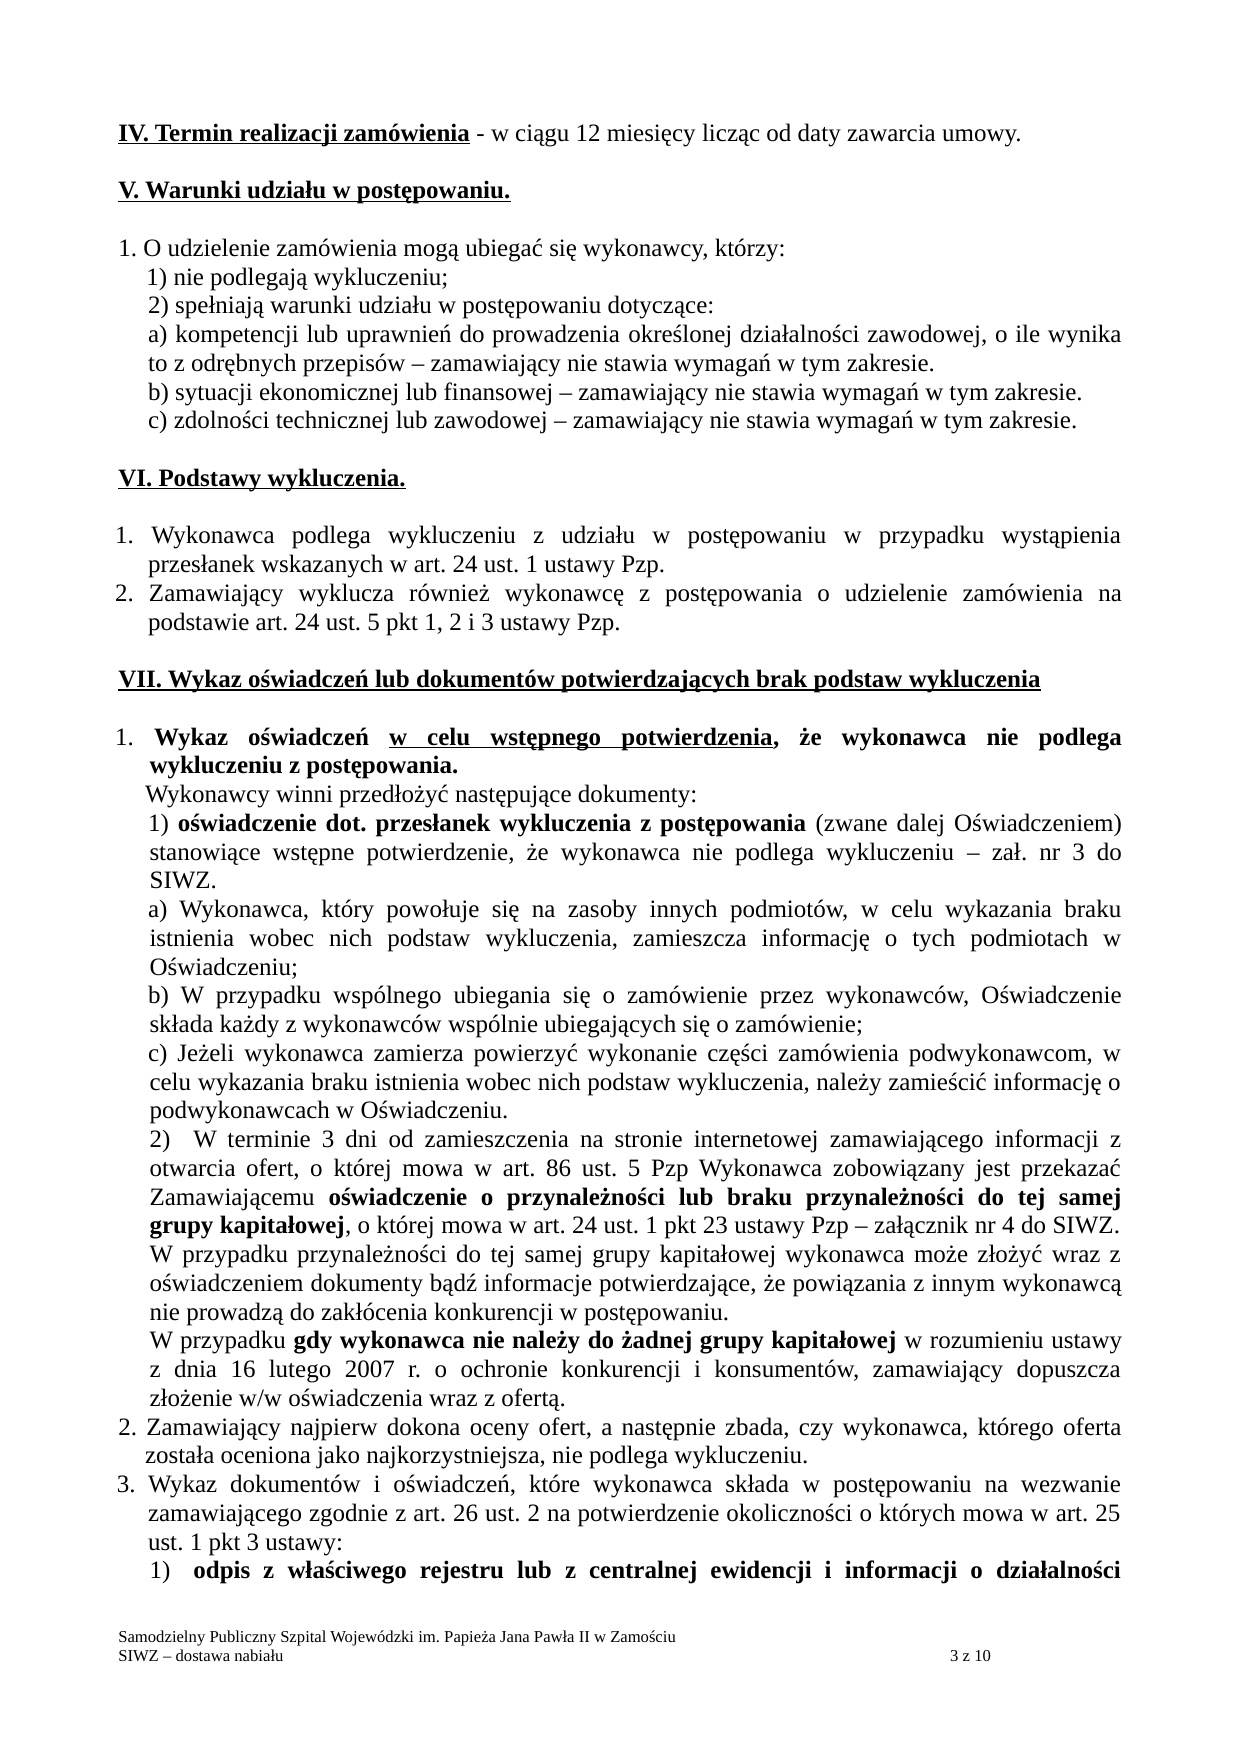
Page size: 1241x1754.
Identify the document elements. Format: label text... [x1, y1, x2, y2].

list W terminie 3 dni od zamieszczenia na stronie internetowej zamawiającego informacji z otwarcia ofert, o której mowa w art. 86 ust. 5 Pzp Wykonawca zobowiązany jest przekazać Zamawiającemu oświadczenie o przynależności lub braku przynależności do tej samej grupy kapitałowej, o której mowa w art. 24 ust. 1 pkt 23 ustawy Pzp – załącznik nr 4 do SIWZ. W przypadku przynależności do tej samej grupy kapitałowej wykonawca może złożyć wraz z oświadczeniem dokumenty bądź informacje potwierdzające, że powiązania z innym wykonawcą nie prowadzą do zakłócenia konkurencji w postępowaniu. [149, 1124, 1122, 1326]
text c) Jeżeli wykonawca zamierza powierzyć wykonanie części zamówienia podwykonawcom, w celu wykazania braku istnienia wobec nich podstaw wykluczenia, należy zamieścić informację o podwykonawcach w Oświadczeniu. [148, 1038, 1122, 1124]
text 3. Wykaz dokumentów i oświadczeń, które wykonawca składa w postępowaniu na wezwanie zamawiającego zgodnie z art. 26 ust. 2 na potwierdzenie okoliczności o których mowa w art. 25 ust. 1 pkt 3 ustawy: [117, 1469, 1122, 1556]
text a) Wykonawca, który powołuje się na zasoby innych podmiotów, w celu wykazania braku istnienia wobec nich podstaw wykluczenia, zamieszcza informację o tych podmiotach w Oświadczeniu; [148, 894, 1122, 981]
text b) W przypadku wspólnego ubiegania się o zamówienie przez wykonawców, Oświadczenie składa każdy z wykonawców wspólnie ubiegających się o zamówienie; [148, 981, 1122, 1038]
text 1) oświadczenie dot. przesłanek wykluczenia z postępowania (zwane dalej Oświadczeniem) stanowiące wstępne potwierdzenie, że wykonawca nie podlega wykluczeniu – zał. nr 3 do SIWZ. [148, 808, 1122, 894]
list odpis z właściwego rejestru lub z centralnej ewidencji i informacji o działalności [149, 1556, 1122, 1584]
text c) zdolności technicznej lub zawodowej – zamawiający nie stawia wymagań w tym zakresie. [148, 406, 1122, 434]
text V. Warunki udziału w postępowaniu. [118, 176, 1122, 204]
text Wykonawcy winni przedłożyć następujące dokumenty: [145, 779, 1122, 808]
text 1) nie podlegają wykluczeniu; [146, 262, 1122, 291]
text 2. Zamawiający najpierw dokona oceny ofert, a następnie zbada, czy wykonawca, którego oferta została oceniona jako najkorzystniejsza, nie podlega wykluczeniu. [118, 1412, 1122, 1469]
text IV. Termin realizacji zamówienia - w ciągu 12 miesięcy licząc od daty zawarcia umowy. [118, 118, 1122, 147]
text 2. Zamawiający wyklucza również wykonawcę z postępowania o udzielenie zamówienia na podstawie art. 24 ust. 5 pkt 1, 2 i 3 ustawy Pzp. [115, 578, 1122, 636]
text VI. Podstawy wykluczenia. [118, 463, 1122, 492]
text 1. Wykonawca podlega wykluczeniu z udziału w postępowaniu w przypadku wystąpienia przesłanek wskazanych w art. 24 ust. 1 ustawy Pzp. [115, 521, 1122, 578]
text 1. Wykaz oświadczeń w celu wstępnego potwierdzenia, że wykonawca nie podlega wykluczeniu z postępowania. [115, 722, 1122, 779]
text a) kompetencji lub uprawnień do prowadzenia określonej działalności zawodowej, o ile wynika to z odrębnych przepisów – zamawiający nie stawia wymagań w tym zakresie. [148, 319, 1122, 377]
text 2) spełniają warunki udziału w postępowaniu dotyczące: [148, 291, 1122, 319]
text b) sytuacji ekonomicznej lub finansowej – zamawiający nie stawia wymagań w tym zakresie. [148, 377, 1122, 406]
text W przypadku gdy wykonawca nie należy do żadnej grupy kapitałowej w rozumieniu ustawy z dnia 16 lutego 2007 r. o ochronie konkurencji i konsumentów, zamawiający dopuszcza złożenie w/w oświadczenia wraz z ofertą. [149, 1326, 1122, 1412]
text 1. O udzielenie zamówienia mogą ubiegać się wykonawcy, którzy: [118, 233, 1122, 262]
text VII. Wykaz oświadczeń lub dokumentów potwierdzających brak podstaw wykluczenia [118, 664, 1122, 693]
